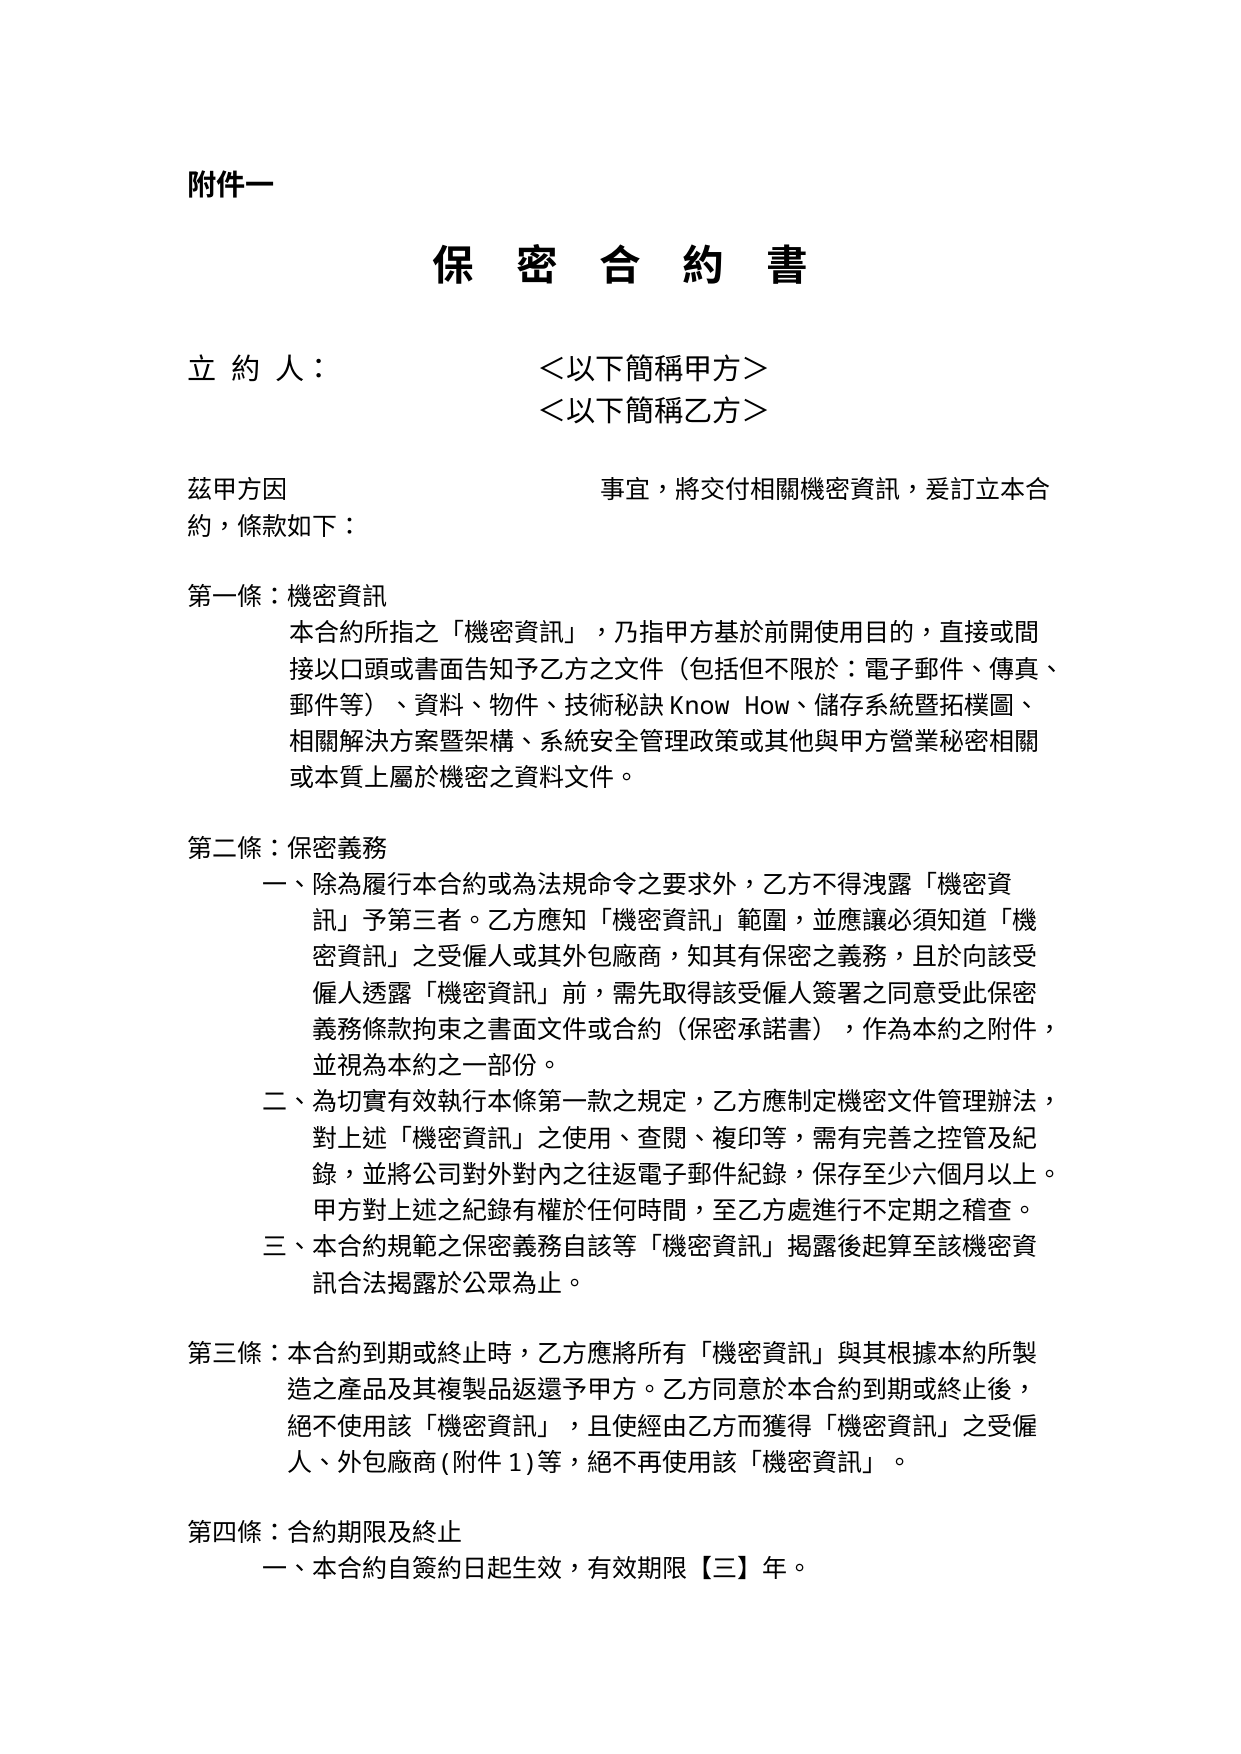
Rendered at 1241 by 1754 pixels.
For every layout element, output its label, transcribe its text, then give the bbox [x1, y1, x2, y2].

text ＜以下簡稱乙方＞ [187, 388, 1053, 430]
text 第二條：保密義務 [187, 828, 1053, 864]
text 一、除為履行本合約或為法規命令之要求外，乙方不得洩露「機密資訊」予第三者。乙方應知「機密資訊」範圍，並應讓必須知道「機密資訊」之受僱人或其外包廠商，知其有保密之義務，且於向該受僱人透露「機密資訊」前，需先取得該受僱人簽署之同意受此保密義務條款拘束之書面文件或合約（保密承諾書），作為本約之附件，並視為本約之一部份。 [262, 864, 1053, 1082]
text 茲甲方因 事宜，將交付相關機密資訊，爰訂立本合約，條款如下： [187, 470, 1053, 542]
text 二、為切實有效執行本條第一款之規定，乙方應制定機密文件管理辦法，對上述「機密資訊」之使用、查閱、複印等，需有完善之控管及紀錄，並將公司對外對內之往返電子郵件紀錄，保存至少六個月以上。甲方對上述之紀錄有權於任何時間，至乙方處進行不定期之稽查。 [262, 1082, 1053, 1227]
text 第一條：機密資訊 [187, 577, 1053, 613]
text 保 密 合 約 書 [187, 221, 1053, 283]
text 立 約 人： ＜以下簡稱甲方＞ [187, 346, 1053, 388]
text 第三條：本合約到期或終止時，乙方應將所有「機密資訊」與其根據本約所製造之產品及其複製品返還予甲方。乙方同意於本合約到期或終止後，絕不使用該「機密資訊」，且使經由乙方而獲得「機密資訊」之受僱人、外包廠商(附件1)等，絕不再使用該「機密資訊」。 [187, 1333, 1053, 1478]
text 本合約所指之「機密資訊」，乃指甲方基於前開使用目的，直接或間接以口頭或書面告知予乙方之文件（包括但不限於：電子郵件、傳真、郵件等）、資料、物件、技術秘訣Know How、儲存系統暨拓樸圖、相關解決方案暨架構、系統安全管理政策或其他與甲方營業秘密相關或本質上屬於機密之資料文件。 [289, 613, 1053, 794]
text 第四條：合約期限及終止 [187, 1512, 1053, 1549]
text 三、本合約規範之保密義務自該等「機密資訊」揭露後起算至該機密資訊合法揭露於公眾為止。 [262, 1227, 1053, 1299]
text 附件一 [187, 158, 1053, 204]
text 一、本合約自簽約日起生效，有效期限【三】年。 [187, 1549, 1053, 1585]
